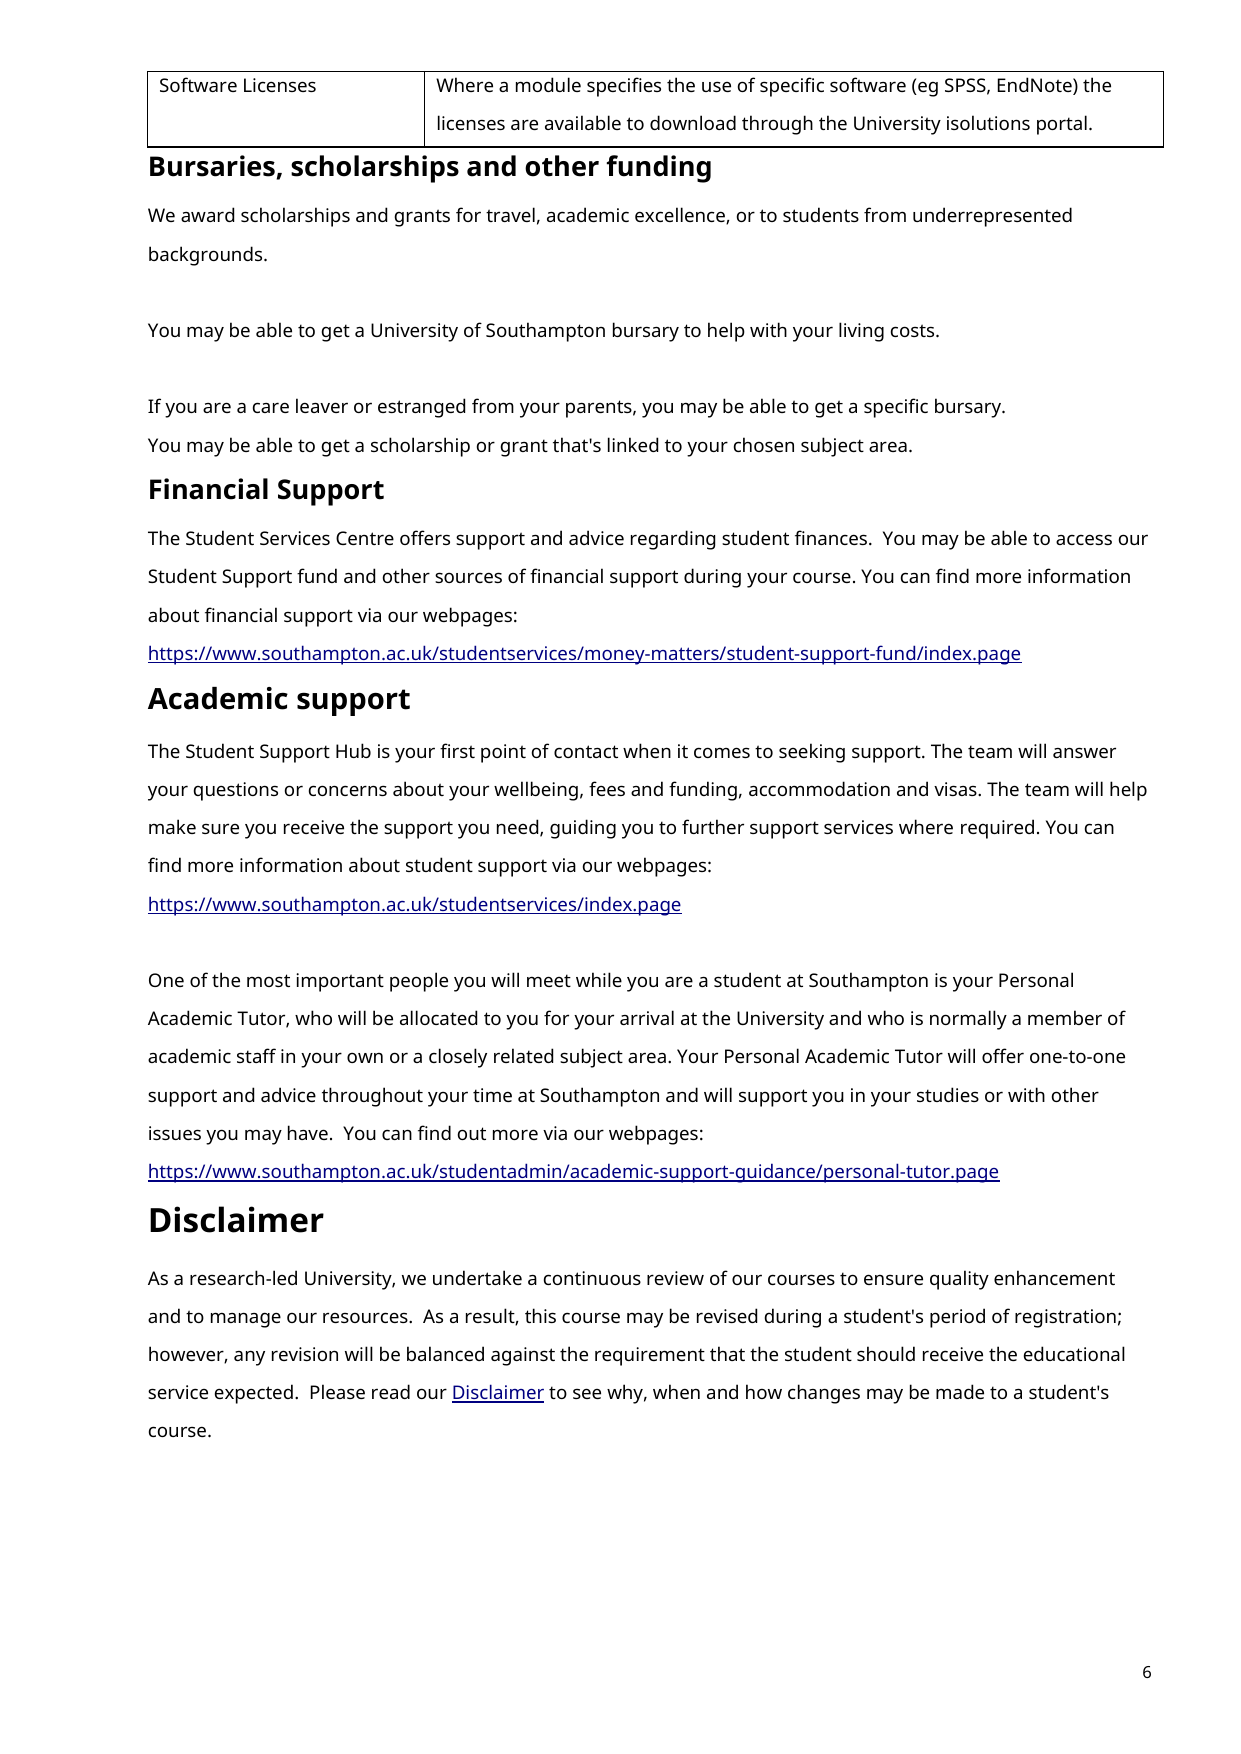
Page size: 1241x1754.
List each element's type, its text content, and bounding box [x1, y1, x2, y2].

subtitle Bursaries, scholarships and other funding [148, 148, 1152, 184]
text The Student Services Centre offers support and advice regarding student finances. You may be able to access our Student Support fund and other sources of financial support during your course. You can find more information about financial support via our webpages: https://www.southampton.ac.uk/studentservices/money-matters/student-support-fund/index.page [148, 526, 1152, 666]
text You may be able to get a scholarship or grant that's linked to your chosen subject area. [148, 432, 1152, 458]
subtitle Academic support [148, 678, 1152, 718]
text https://www.southampton.ac.uk/studentadmin/academic-support-guidance/personal-tutor.page [148, 1158, 1152, 1184]
subtitle Financial Support [148, 470, 1152, 507]
text As a research-led University, we undertake a continuous review of our courses to ensure quality enhancement and to manage our resources. As a result, this course may be revised during a student's period of registration; however, any revision will be balanced against the requirement that the student should receive the educational service expected. Please read our Disclaimer to see why, when and how changes may be made to a student's course. [148, 1265, 1152, 1443]
text One of the most important people you will meet while you are a student at Southampton is your Personal Academic Tutor, who will be allocated to you for your arrival at the University and who is normally a member of academic staff in your own or a closely related subject area. Your Personal Academic Tutor will offer one-to-one support and advice throughout your time at Southampton and will support you in your studies or with other issues you may have. You can find out more via our webpages: [148, 967, 1152, 1146]
text We award scholarships and grants for travel, academic excellence, or to students from underrepresented backgrounds. [148, 203, 1152, 266]
text You may be able to get a University of Southampton bursary to help with your living costs. [148, 317, 1152, 343]
table_cell Software Licenses [148, 72, 424, 146]
table_cell Where a module specifies the use of specific software (eg SPSS, EndNote) the licenses are available to download through the University isolutions portal. [425, 72, 1163, 146]
subtitle Disclaimer [148, 1197, 1152, 1242]
text If you are a care leaver or estranged from your parents, you may be able to get a specific bursary. [148, 394, 1152, 419]
text The Student Support Hub is your first point of contact when it comes to seeking support. The team will answer your questions or concerns about your wellbeing, fees and funding, accommodation and visas. The team will help make sure you receive the support you need, guiding you to further support services where required. You can find more information about student support via our webpages: [148, 738, 1152, 878]
text https://www.southampton.ac.uk/studentservices/index.page [148, 891, 1152, 916]
